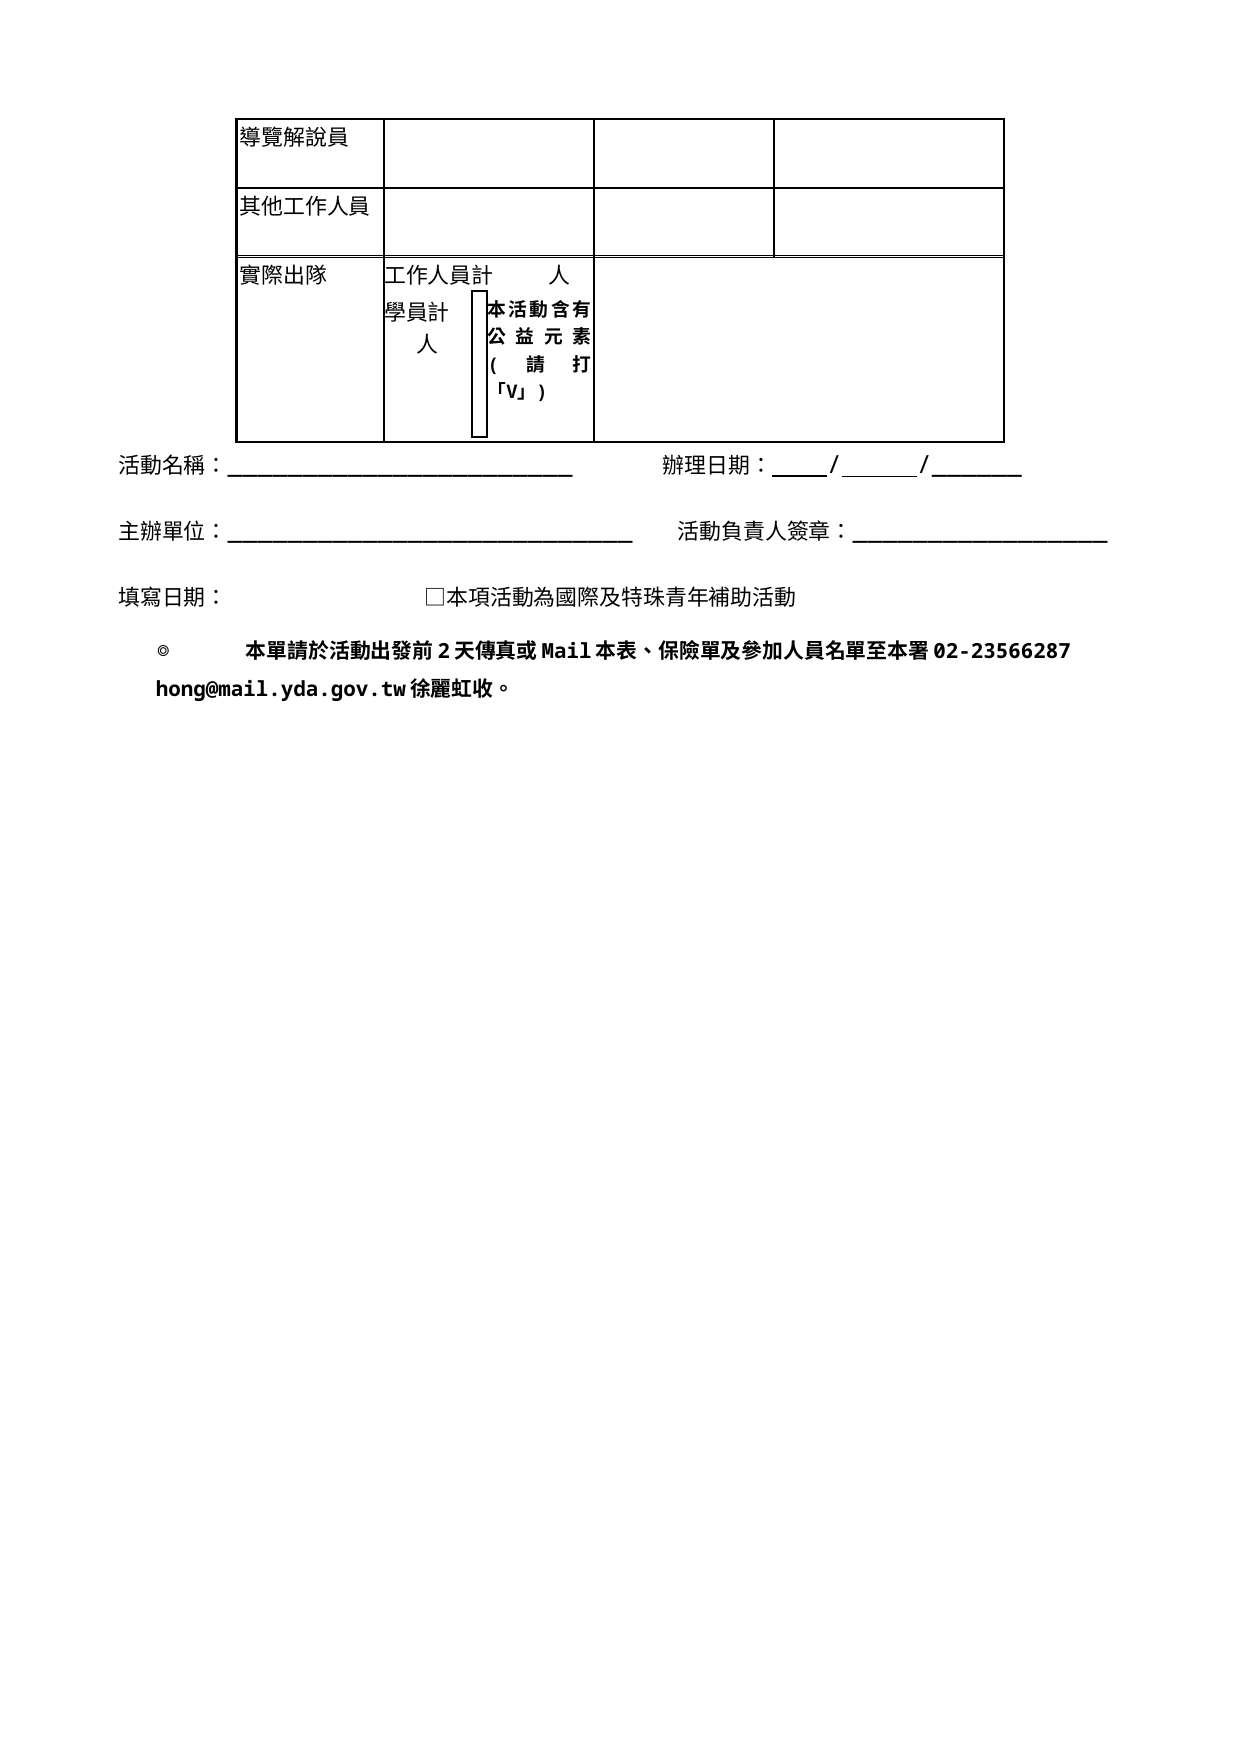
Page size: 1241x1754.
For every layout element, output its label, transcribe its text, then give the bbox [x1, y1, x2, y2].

table_cell [595, 120, 773, 187]
text ◎ 本單請於活動出發前2天傳真或Mail本表、保險單及參加人員名單至本署02-23566287 hong@mail.yda.gov.tw徐麗虹收。 [156, 632, 1122, 702]
text 主辦單位：___________________________ 活動負責人簽章：_________________ [118, 501, 1122, 546]
table_header 學員計 人 [385, 290, 471, 436]
table_cell [385, 120, 593, 187]
table_cell [595, 258, 1003, 441]
table_cell [775, 120, 1003, 187]
table_header 本活動含有公益元素(請打 「V」) [488, 290, 591, 436]
table_cell [385, 189, 593, 255]
table_cell 實際出隊 [238, 258, 383, 441]
table_cell [595, 189, 773, 255]
table_cell 工作人員計 人 [385, 258, 593, 441]
text 填寫日期： □本項活動為國際及特珠青年補助活動 [118, 566, 1122, 612]
table_header [473, 292, 486, 436]
table_cell 其他工作人員 [238, 189, 383, 255]
table_cell [775, 189, 1003, 255]
text 活動名稱：_______________________ 辦理日期： / /______ [118, 443, 1122, 481]
table_cell 導覽解說員 [238, 120, 383, 187]
